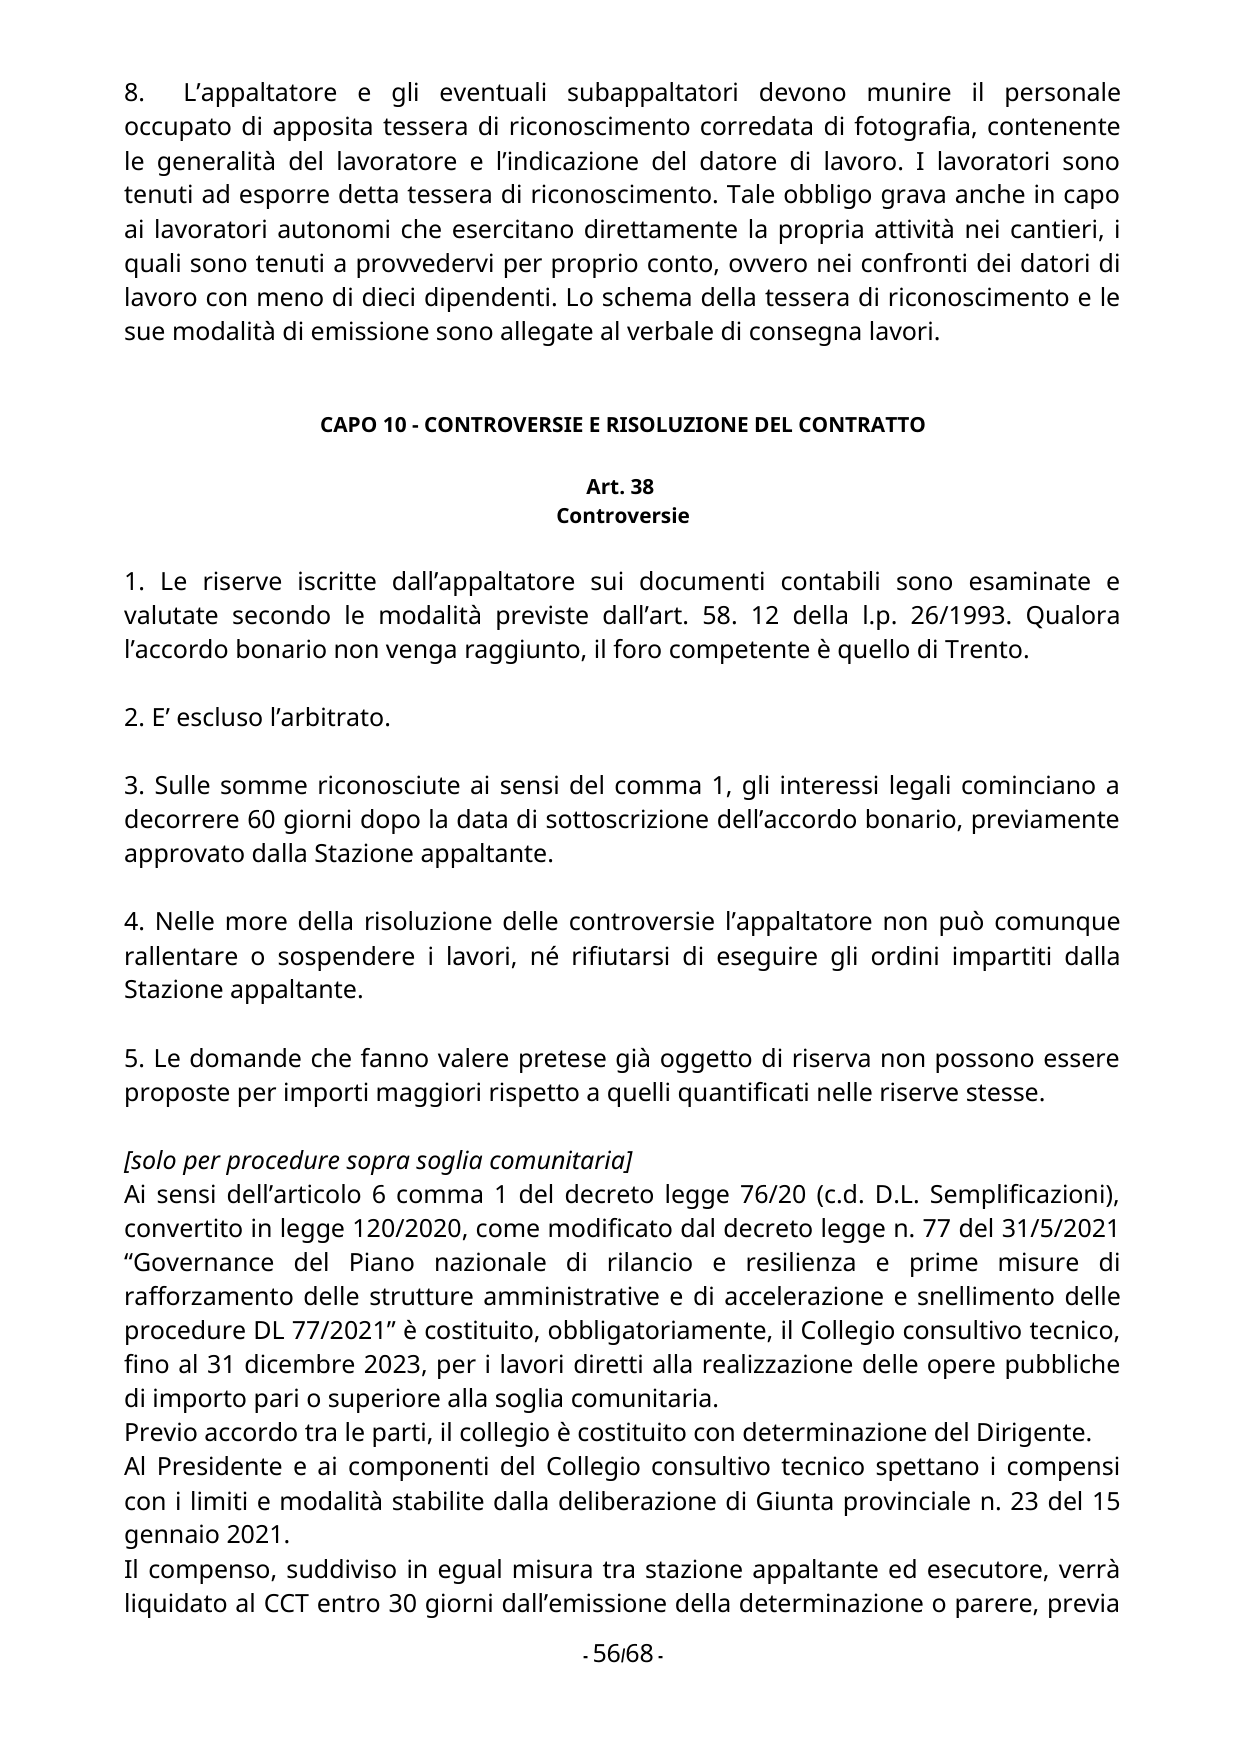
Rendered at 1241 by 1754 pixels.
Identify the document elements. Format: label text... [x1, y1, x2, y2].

subtitle CAPO 10 - CONTROVERSIE E RISOLUZIONE DEL CONTRATTO [124, 410, 1122, 438]
text [solo per procedure sopra soglia comunitaria] [124, 1142, 1122, 1177]
text Previo accordo tra le parti, il collegio è costituito con determinazione del Dirigente. [124, 1415, 1122, 1449]
text 4. Nelle more della risoluzione delle controversie l’appaltatore non può comunque rallentare o sospendere i lavori, né rifiutarsi di eseguire gli ordini impartiti dalla Stazione appaltante. [124, 904, 1122, 1006]
text 2. E’ escluso l’arbitrato. [124, 700, 1122, 734]
text 3. Sulle somme riconosciute ai sensi del comma 1, gli interessi legali cominciano a decorrere 60 giorni dopo la data di sottoscrizione dell’accordo bonario, previamente approvato dalla Stazione appaltante. [124, 768, 1122, 870]
subtitle Art. 38 Controversie [124, 472, 1122, 529]
text 8. L’appaltatore e gli eventuali subappaltatori devono munire il personale occupato di apposita tessera di riconoscimento corredata di fotografia, contenente le generalità del lavoratore e l’indicazione del datore di lavoro. I lavoratori sono tenuti ad esporre detta tessera di riconoscimento. Tale obbligo grava anche in capo ai lavoratori autonomi che esercitano direttamente la propria attività nei cantieri, i quali sono tenuti a provvedervi per proprio conto, ovvero nei confronti dei datori di lavoro con meno di dieci dipendenti. Lo schema della tessera di riconoscimento e le sue modalità di emissione sono allegate al verbale di consegna lavori. [124, 75, 1122, 347]
text 1. Le riserve iscritte dall’appaltatore sui documenti contabili sono esaminate e valutate secondo le modalità previste dall’art. 58. 12 della l.p. 26/1993. Qualora l’accordo bonario non venga raggiunto, il foro competente è quello di Trento. [124, 563, 1122, 666]
text 5. Le domande che fanno valere pretese già oggetto di riserva non possono essere proposte per importi maggiori rispetto a quelli quantificati nelle riserve stesse. [124, 1040, 1122, 1108]
text Al Presidente e ai componenti del Collegio consultivo tecnico spettano i compensi con i limiti e modalità stabilite dalla deliberazione di Giunta provinciale n. 23 del 15 gennaio 2021. [124, 1449, 1122, 1551]
text Ai sensi dell’articolo 6 comma 1 del decreto legge 76/20 (c.d. D.L. Semplificazioni), convertito in legge 120/2020, come modificato dal decreto legge n. 77 del 31/5/2021 “Governance del Piano nazionale di rilancio e resilienza e prime misure di rafforzamento delle strutture amministrative e di accelerazione e snellimento delle procedure DL 77/2021” è costituito, obbligatoriamente, il Collegio consultivo tecnico, fino al 31 dicembre 2023, per i lavori diretti alla realizzazione delle opere pubbliche di importo pari o superiore alla soglia comunitaria. [124, 1177, 1122, 1415]
text Il compenso, suddiviso in egual misura tra stazione appaltante ed esecutore, verrà liquidato al CCT entro 30 giorni dall’emissione della determinazione o parere, previa [124, 1551, 1122, 1619]
